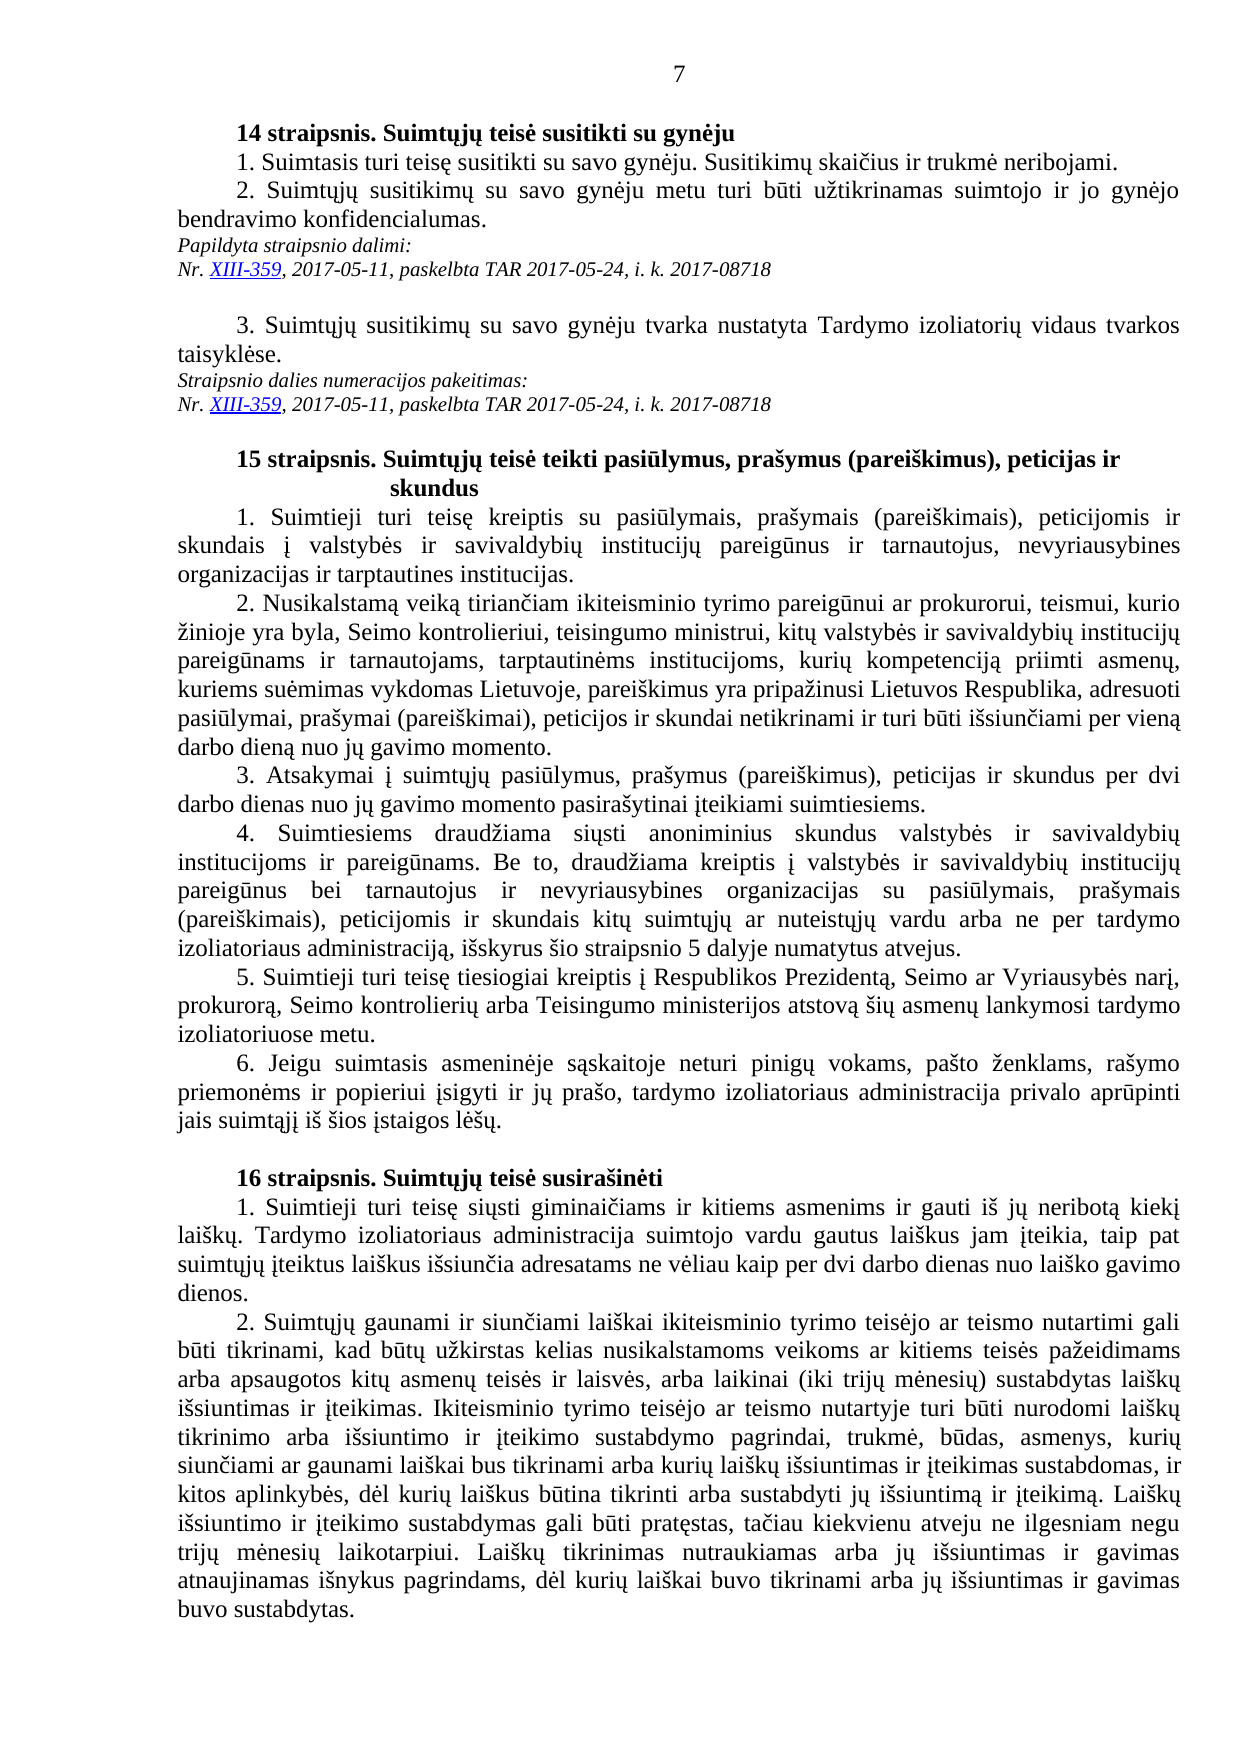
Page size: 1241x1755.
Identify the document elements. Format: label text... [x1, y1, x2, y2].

text 6. Jeigu suimtasis asmeninėje sąskaitoje neturi pinigų vokams, pašto ženklams, rašymo priemonėms ir popieriui įsigyti ir jų prašo, tardymo izoliatoriaus administracija privalo aprūpinti jais suimtąjį iš šios įstaigos lėšų. [177, 1048, 1181, 1134]
text 2. Suimtųjų gaunami ir siunčiami laiškai ikiteisminio tyrimo teisėjo ar teismo nutartimi gali būti tikrinami, kad būtų užkirstas kelias nusikalstamoms veikoms ar kitiems teisės pažeidimams arba apsaugotos kitų asmenų teisės ir laisvės, arba laikinai (iki trijų mėnesių) sustabdytas laiškų išsiuntimas ir įteikimas. Ikiteisminio tyrimo teisėjo ar teismo nutartyje turi būti nurodomi laiškų tikrinimo arba išsiuntimo ir įteikimo sustabdymo pagrindai, trukmė, būdas, asmenys, kurių siunčiami ar gaunami laiškai bus tikrinami arba kurių laiškų išsiuntimas ir įteikimas sustabdomas, ir kitos aplinkybės, dėl kurių laiškus būtina tikrinti arba sustabdyti jų išsiuntimą ir įteikimą. Laiškų išsiuntimo ir įteikimo sustabdymas gali būti pratęstas, tačiau kiekvienu atveju ne ilgesniam negu trijų mėnesių laikotarpiui. Laiškų tikrinimas nutraukiamas arba jų išsiuntimas ir gavimas atnaujinamas išnykus pagrindams, dėl kurių laiškai buvo tikrinami arba jų išsiuntimas ir gavimas buvo sustabdytas. [177, 1307, 1181, 1623]
text Nr. XIII-359, 2017-05-11, paskelbta TAR 2017-05-24, i. k. 2017-08718 [177, 392, 1181, 416]
text Straipsnio dalies numeracijos pakeitimas: [177, 367, 1181, 392]
text 5. Suimtieji turi teisę tiesiogiai kreiptis į Respublikos Prezidentą, Seimo ar Vyriausybės narį, prokurorą, Seimo kontrolierių arba Teisingumo ministerijos atstovą šių asmenų lankymosi tardymo izoliatoriuose metu. [177, 962, 1181, 1048]
text Papildyta straipsnio dalimi: [177, 233, 1181, 257]
text 1. Suimtieji turi teisę siųsti giminaičiams ir kitiems asmenims ir gauti iš jų neribotą kiekį laiškų. Tardymo izoliatoriaus administracija suimtojo vardu gautus laiškus jam įteikia, taip pat suimtųjų įteiktus laiškus išsiunčia adresatams ne vėliau kaip per dvi darbo dienas nuo laiško gavimo dienos. [177, 1192, 1181, 1307]
text 2. Nusikalstamą veiką tiriančiam ikiteisminio tyrimo pareigūnui ar prokurorui, teismui, kurio žinioje yra byla, Seimo kontrolieriui, teisingumo ministrui, kitų valstybės ir savivaldybių institucijų pareigūnams ir tarnautojams, tarptautinėms institucijoms, kurių kompetenciją priimti asmenų, kuriems suėmimas vykdomas Lietuvoje, pareiškimus yra pripažinusi Lietuvos Respublika, adresuoti pasiūlymai, prašymai (pareiškimai), peticijos ir skundai netikrinami ir turi būti išsiunčiami per vieną darbo dieną nuo jų gavimo momento. [177, 588, 1181, 761]
text 15 straipsnis. Suimtųjų teisė teikti pasiūlymus, prašymus (pareiškimus), peticijas ir skundus [236, 444, 1181, 502]
text 3. Suimtųjų susitikimų su savo gynėju tvarka nustatyta Tardymo izoliatorių vidaus tvarkos taisyklėse. [177, 310, 1181, 367]
text 1. Suimtasis turi teisę susitikti su savo gynėju. Susitikimų skaičius ir trukmė neribojami. [177, 147, 1181, 176]
text 4. Suimtiesiems draudžiama siųsti anoniminius skundus valstybės ir savivaldybių institucijoms ir pareigūnams. Be to, draudžiama kreiptis į valstybės ir savivaldybių institucijų pareigūnus bei tarnautojus ir nevyriausybines organizacijas su pasiūlymais, prašymais (pareiškimais), peticijomis ir skundais kitų suimtųjų ar nuteistųjų vardu arba ne per tardymo izoliatoriaus administraciją, išskyrus šio straipsnio 5 dalyje numatytus atvejus. [177, 818, 1181, 962]
text 14 straipsnis. Suimtųjų teisė susitikti su gynėju [177, 118, 1181, 147]
text 3. Atsakymai į suimtųjų pasiūlymus, prašymus (pareiškimus), peticijas ir skundus per dvi darbo dienas nuo jų gavimo momento pasirašytinai įteikiami suimtiesiems. [177, 761, 1181, 818]
text 1. Suimtieji turi teisę kreiptis su pasiūlymais, prašymais (pareiškimais), peticijomis ir skundais į valstybės ir savivaldybių institucijų pareigūnus ir tarnautojus, nevyriausybines organizacijas ir tarptautines institucijas. [177, 502, 1181, 588]
text Nr. XIII-359, 2017-05-11, paskelbta TAR 2017-05-24, i. k. 2017-08718 [177, 257, 1181, 281]
text 16 straipsnis. Suimtųjų teisė susirašinėti [177, 1163, 1181, 1192]
text 2. Suimtųjų susitikimų su savo gynėju metu turi būti užtikrinamas suimtojo ir jo gynėjo bendravimo konfidencialumas. [177, 176, 1181, 233]
